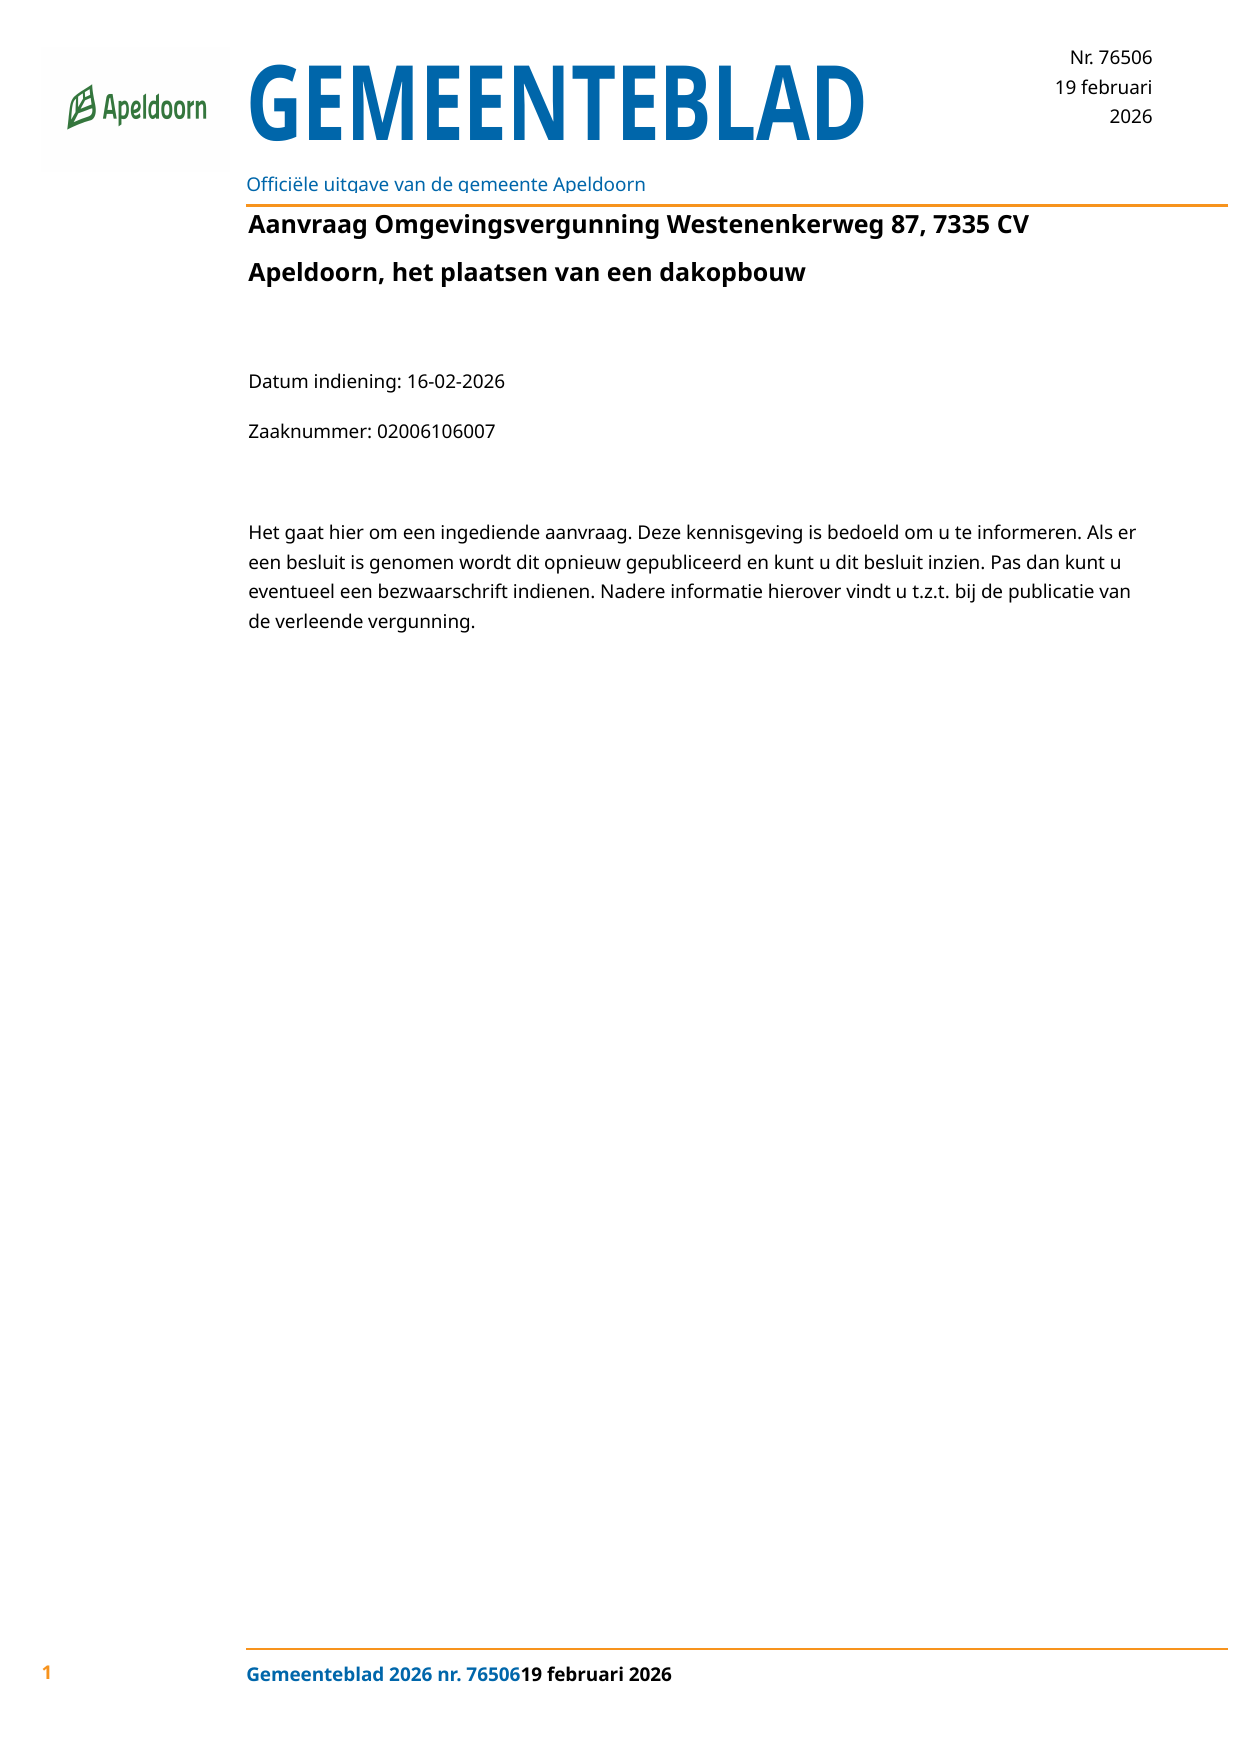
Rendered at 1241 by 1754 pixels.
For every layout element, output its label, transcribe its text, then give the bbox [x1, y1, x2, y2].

text Het gaat hier om een ingediende aanvraag. Deze kennisgeving is bedoeld om u te informeren. Als er een besluit is genomen wordt dit opnieuw gepubliceerd en kunt u dit besluit inzien. Pas dan kunt u eventueel een bezwaarschrift indienen. Nadere informatie hierover vindt u t.z.t. bij de publicatie van de verleende vergunning. [248, 519, 1152, 634]
text Zaaknummer: 02006106007 [248, 419, 1152, 444]
text Datum indiening: 16-02-2026 [248, 368, 1152, 394]
picture [41, 47, 231, 172]
text Aanvraag Omgevingsvergunning Westenenkerweg 87, 7335 CV Apeldoorn, het plaatsen van een dakopbouw [248, 207, 1152, 288]
